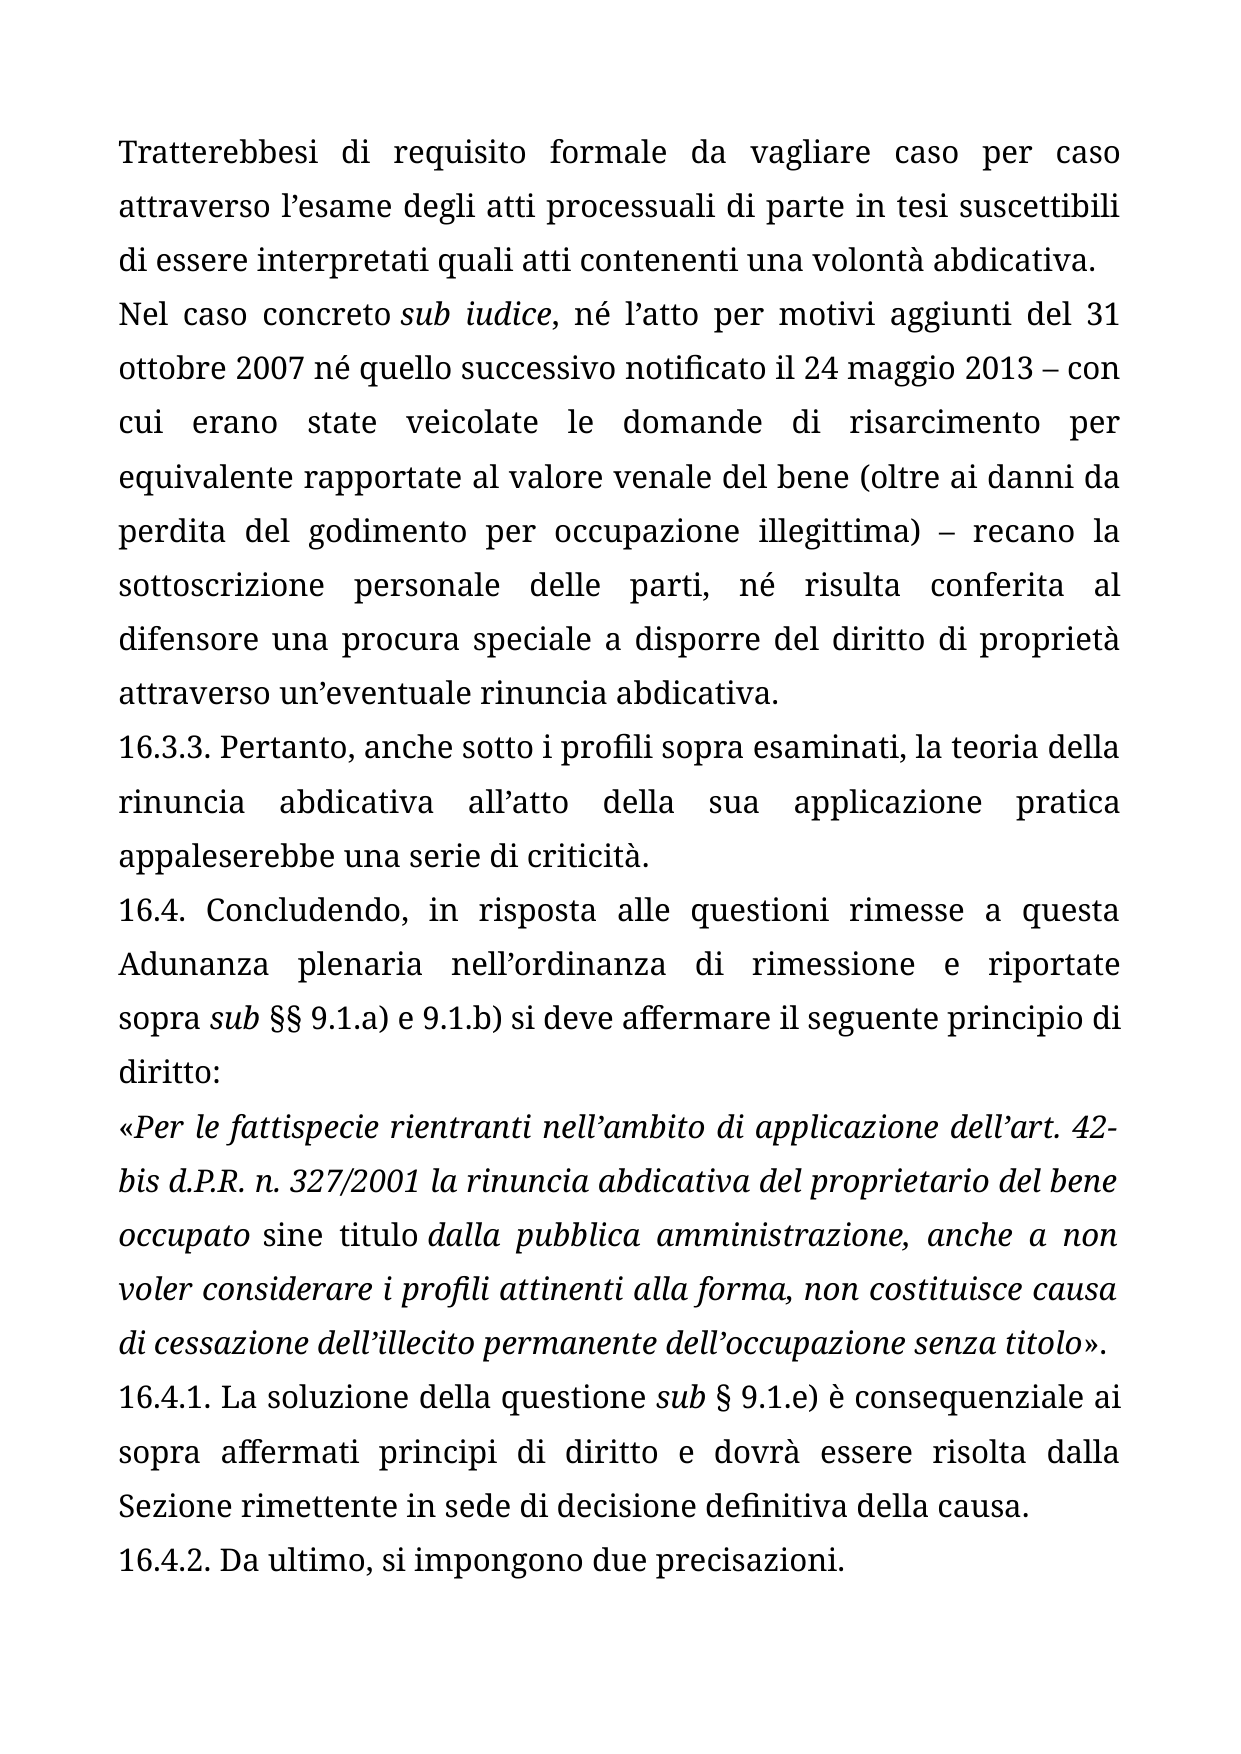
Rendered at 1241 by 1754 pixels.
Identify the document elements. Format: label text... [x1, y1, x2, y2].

text 16.4.1. La soluzione della questione sub § 9.1.e) è consequenziale ai sopra affermati principi di diritto e dovrà essere risolta dalla Sezione rimettente in sede di decisione definitiva della causa. [118, 1364, 1122, 1526]
text 16.4. Concludendo, in risposta alle questioni rimesse a questa Adunanza plenaria nell’ordinanza di rimessione e riportate sopra sub §§ 9.1.a) e 9.1.b) si deve affermare il seguente principio di diritto: [118, 876, 1122, 1093]
text 16.3.3. Pertanto, anche sotto i profili sopra esaminati, la teoria della rinuncia abdicativa all’atto della sua applicazione pratica appaleserebbe una serie di criticità. [118, 714, 1122, 876]
text «Per le fattispecie rientranti nell’ambito di applicazione dell’art. 42-bis d.P.R. n. 327/2001 la rinuncia abdicativa del proprietario del bene occupato sine titulo dalla pubblica amministrazione, anche a non voler considerare i profili attinenti alla forma, non costituisce causa di cessazione dell’illecito permanente dell’occupazione senza titolo». [118, 1093, 1122, 1364]
text 16.4.2. Da ultimo, si impongono due precisazioni. [118, 1526, 1122, 1581]
text Tratterebbesi di requisito formale da vagliare caso per caso attraverso l’esame degli atti processuali di parte in tesi suscettibili di essere interpretati quali atti contenenti una volontà abdicativa. [118, 118, 1122, 281]
text Nel caso concreto sub iudice, né l’atto per motivi aggiunti del 31 ottobre 2007 né quello successivo notificato il 24 maggio 2013 – con cui erano state veicolate le domande di risarcimento per equivalente rapportate al valore venale del bene (oltre ai danni da perdita del godimento per occupazione illegittima) – recano la sottoscrizione personale delle parti, né risulta conferita al difensore una procura speciale a disporre del diritto di proprietà attraverso un’eventuale rinuncia abdicativa. [118, 281, 1122, 714]
